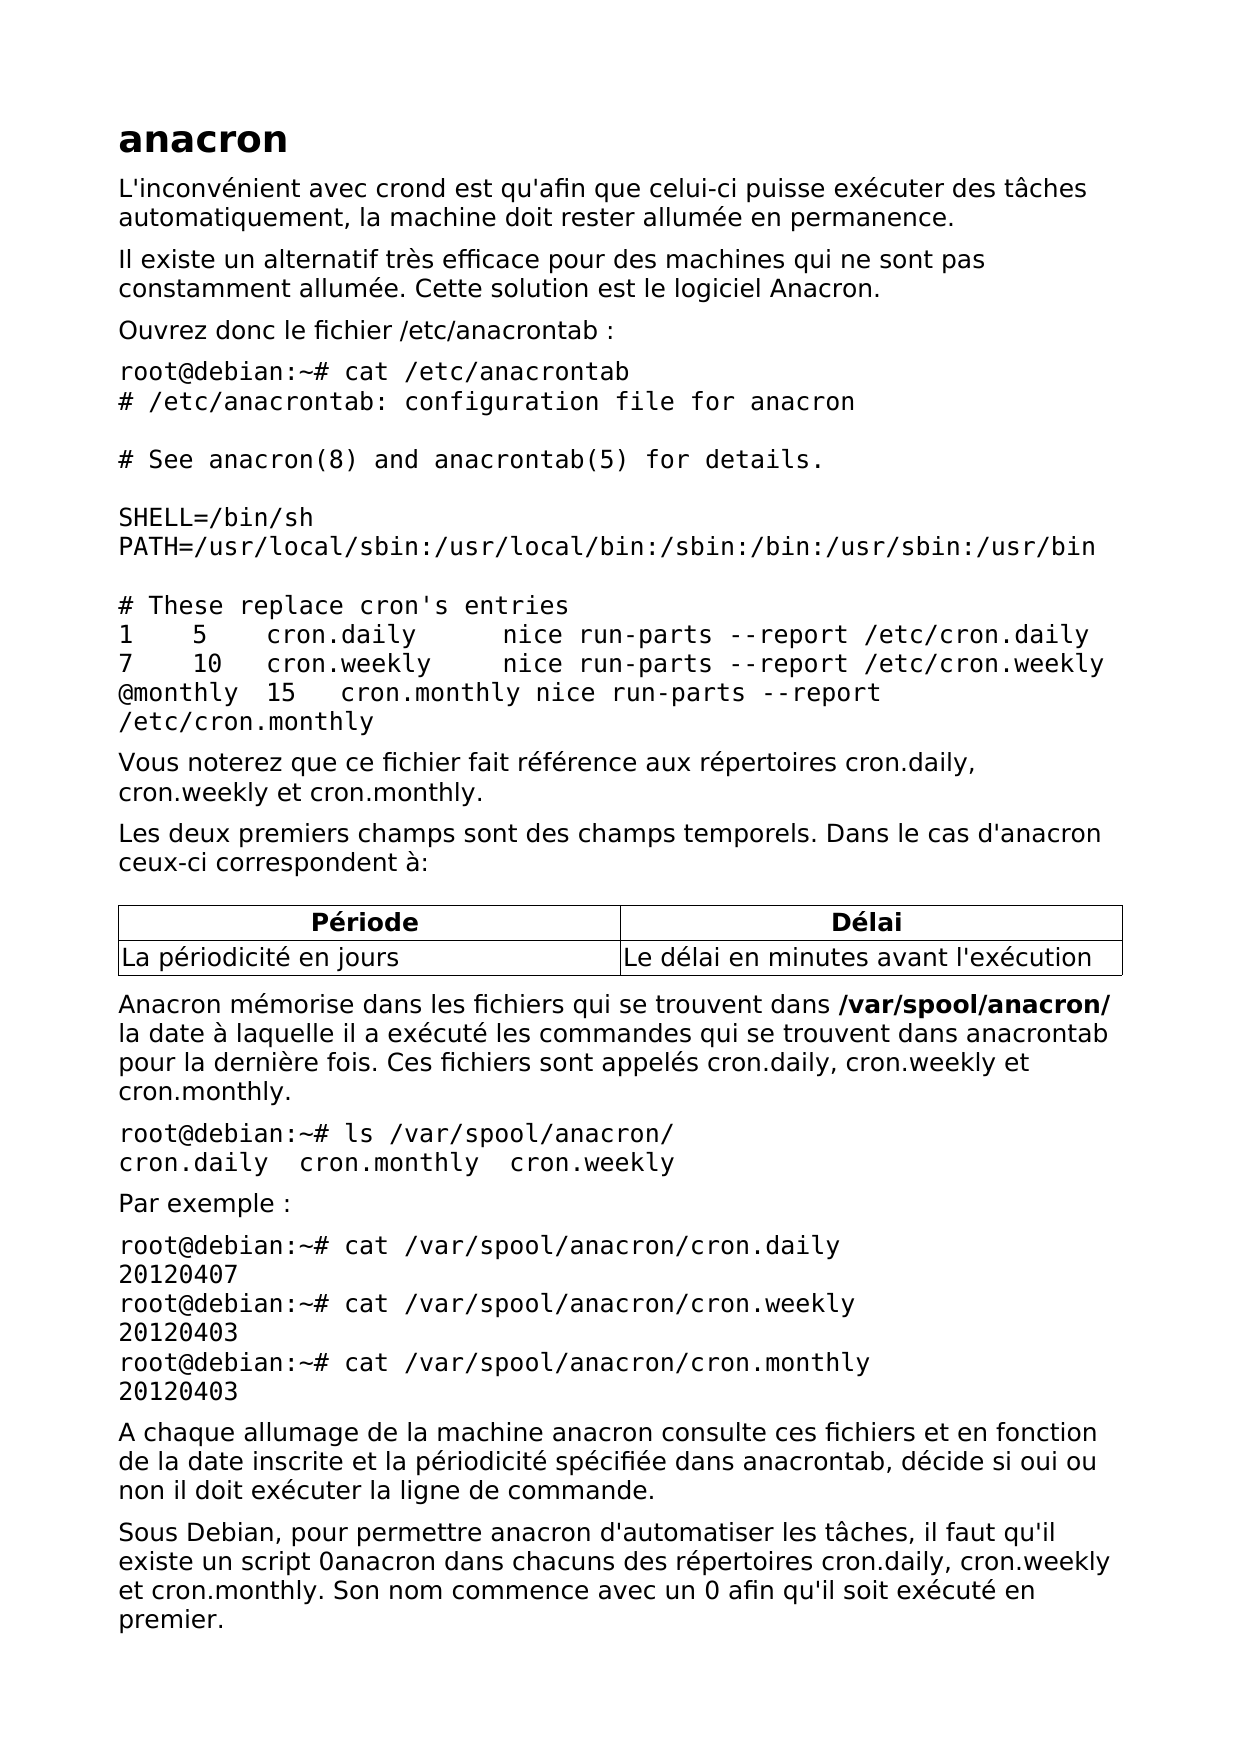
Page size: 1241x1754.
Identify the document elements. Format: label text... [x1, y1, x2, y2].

text Ouvrez donc le fichier /etc/anacrontab : [118, 316, 1122, 345]
text Anacron mémorise dans les fichiers qui se trouvent dans /var/spool/anacron/ la date à laquelle il a exécuté les commandes qui se trouvent dans anacrontab pour la dernière fois. Ces fichiers sont appelés cron.daily, cron.weekly et cron.monthly. [118, 990, 1122, 1107]
text Les deux premiers champs sont des champs temporels. Dans le cas d'anacron ceux-ci correspondent à: [118, 819, 1122, 878]
text Il existe un alternatif très efficace pour des machines qui ne sont pas constamment allumée. Cette solution est le logiciel Anacron. [118, 245, 1122, 303]
text L'inconvénient avec crond est qu'afin que celui-ci puisse exécuter des tâches automatiquement, la machine doit rester allumée en permanence. [118, 174, 1122, 233]
table_cell La périodicité en jours [119, 941, 620, 975]
text root@debian:~# cat /var/spool/anacron/cron.daily 20120407 root@debian:~# cat /var/spool/anacron/cron.weekly 20120403 root@debian:~# cat /var/spool/anacron/cron.monthly 20120403 [118, 1231, 1122, 1406]
subtitle anacron [118, 118, 1122, 162]
table_header Délai [621, 906, 1122, 940]
table_header Période [119, 906, 620, 940]
text Sous Debian, pour permettre anacron d'automatiser les tâches, il faut qu'il existe un script 0anacron dans chacuns des répertoires cron.daily, cron.weekly et cron.monthly. Son nom commence avec un 0 afin qu'il soit exécuté en premier. [118, 1518, 1122, 1634]
text Par exemple : [118, 1189, 1122, 1218]
text Vous noterez que ce fichier fait référence aux répertoires cron.daily, cron.weekly et cron.monthly. [118, 748, 1122, 807]
text A chaque allumage de la machine anacron consulte ces fichiers et en fonction de la date inscrite et la périodicité spécifiée dans anacrontab, décide si oui ou non il doit exécuter la ligne de commande. [118, 1418, 1122, 1505]
text root@debian:~# ls /var/spool/anacron/ cron.daily cron.monthly cron.weekly [118, 1119, 1122, 1178]
table_cell Le délai en minutes avant l'exécution [621, 941, 1122, 975]
text root@debian:~# cat /etc/anacrontab # /etc/anacrontab: configuration file for anacron # See anacron(8) and anacrontab(5) for details. SHELL=/bin/sh PATH=/usr/local/sbin:/usr/local/bin:/sbin:/bin:/usr/sbin:/usr/bin # These replace cron's entries 1 5 cron.daily nice run-parts --report /etc/cron.daily 7 10 cron.weekly nice run-parts --report /etc/cron.weekly @monthly 15 cron.monthly nice run-parts --report /etc/cron.monthly [118, 358, 1122, 737]
